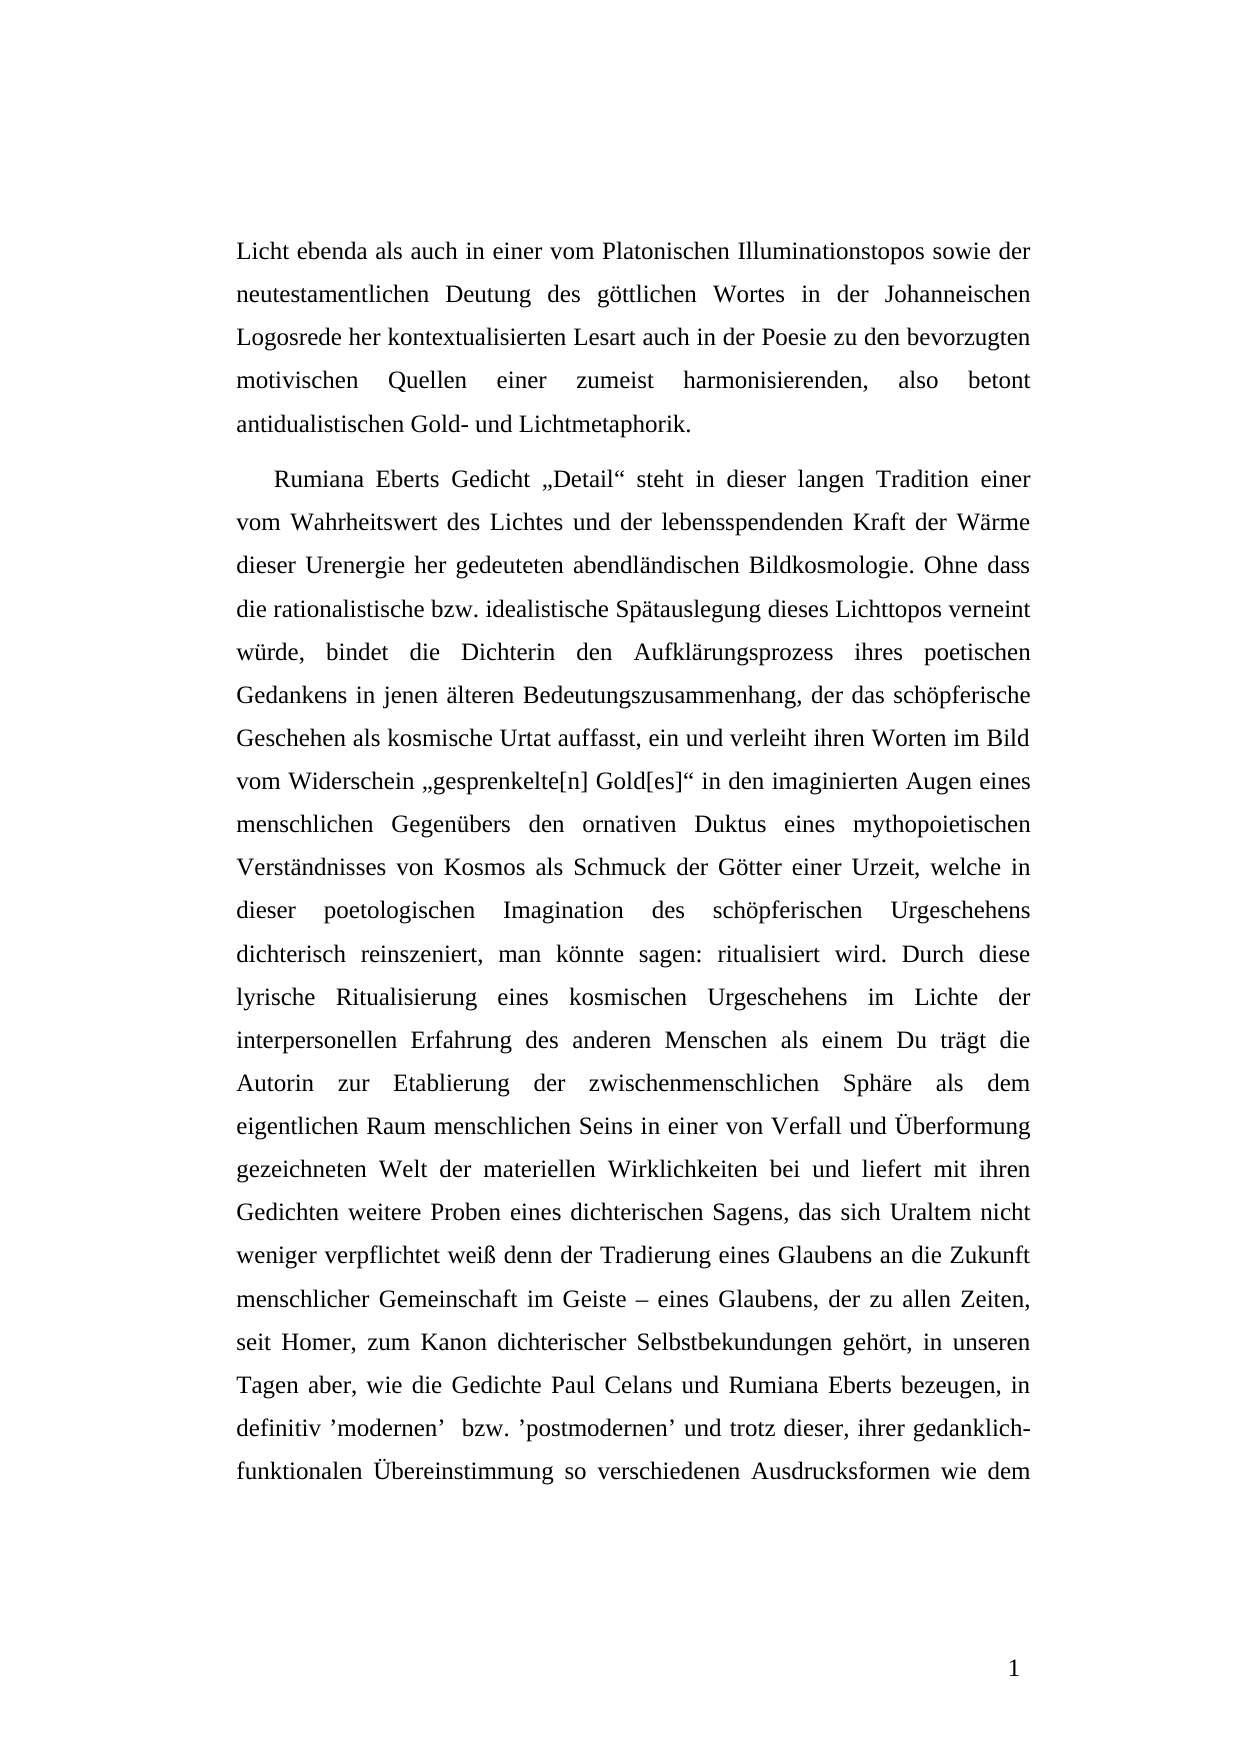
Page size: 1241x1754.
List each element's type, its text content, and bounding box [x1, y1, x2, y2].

text Licht ebenda als auch in einer vom Platonischen Illuminationstopos sowie der neutestamentlichen Deutung des göttlichen Wortes in der Johanneischen Logosrede her kontextualisierten Lesart auch in der Poesie zu den bevorzugten motivischen Quellen einer zumeist harmonisierenden, also betont antidualistischen Gold- und Lichtmetaphorik. [236, 236, 1031, 437]
text Rumiana Eberts Gedicht „Detail“ steht in dieser langen Tradition einer vom Wahrheitswert des Lichtes und der lebensspendenden Kraft der Wärme dieser Urenergie her gedeuteten abendländischen Bildkosmologie. Ohne dass die rationalistische bzw. idealistische Spätauslegung dieses Lichttopos verneint würde, bindet die Dichterin den Aufklärungsprozess ihres poetischen Gedankens in jenen älteren Bedeutungszusammenhang, der das schöpferische Geschehen als kosmische Urtat auffasst, ein und verleiht ihren Worten im Bild vom Widerschein „gesprenkelte[n] Gold[es]“ in den imaginierten Augen eines menschlichen Gegenübers den ornativen Duktus eines mythopoietischen Verständnisses von Kosmos als Schmuck der Götter einer Urzeit, welche in dieser poetologischen Imagination des schöpferischen Urgeschehens dichterisch reinszeniert, man könnte sagen: ritualisiert wird. Durch diese lyrische Ritualisierung eines kosmischen Urgeschehens im Lichte der interpersonellen Erfahrung des anderen Menschen als einem Du trägt die Autorin zur Etablierung der zwischenmenschlichen Sphäre als dem eigentlichen Raum menschlichen Seins in einer von Verfall und Überformung gezeichneten Welt der materiellen Wirklichkeiten bei und liefert mit ihren Gedichten weitere Proben eines dichterischen Sagens, das sich Uraltem nicht weniger verpflichtet weiß denn der Tradierung eines Glaubens an die Zukunft menschlicher Gemeinschaft im Geiste – eines Glaubens, der zu allen Zeiten, seit Homer, zum Kanon dichterischer Selbstbekundungen gehört, in unseren Tagen aber, wie die Gedichte Paul Celans und Rumiana Eberts bezeugen, in definitiv ’modernen’ bzw. ’postmodernen’ und trotz dieser, ihrer gedanklich-funktionalen Übereinstimmung so verschiedenen Ausdrucksformen wie dem [236, 464, 1031, 1485]
